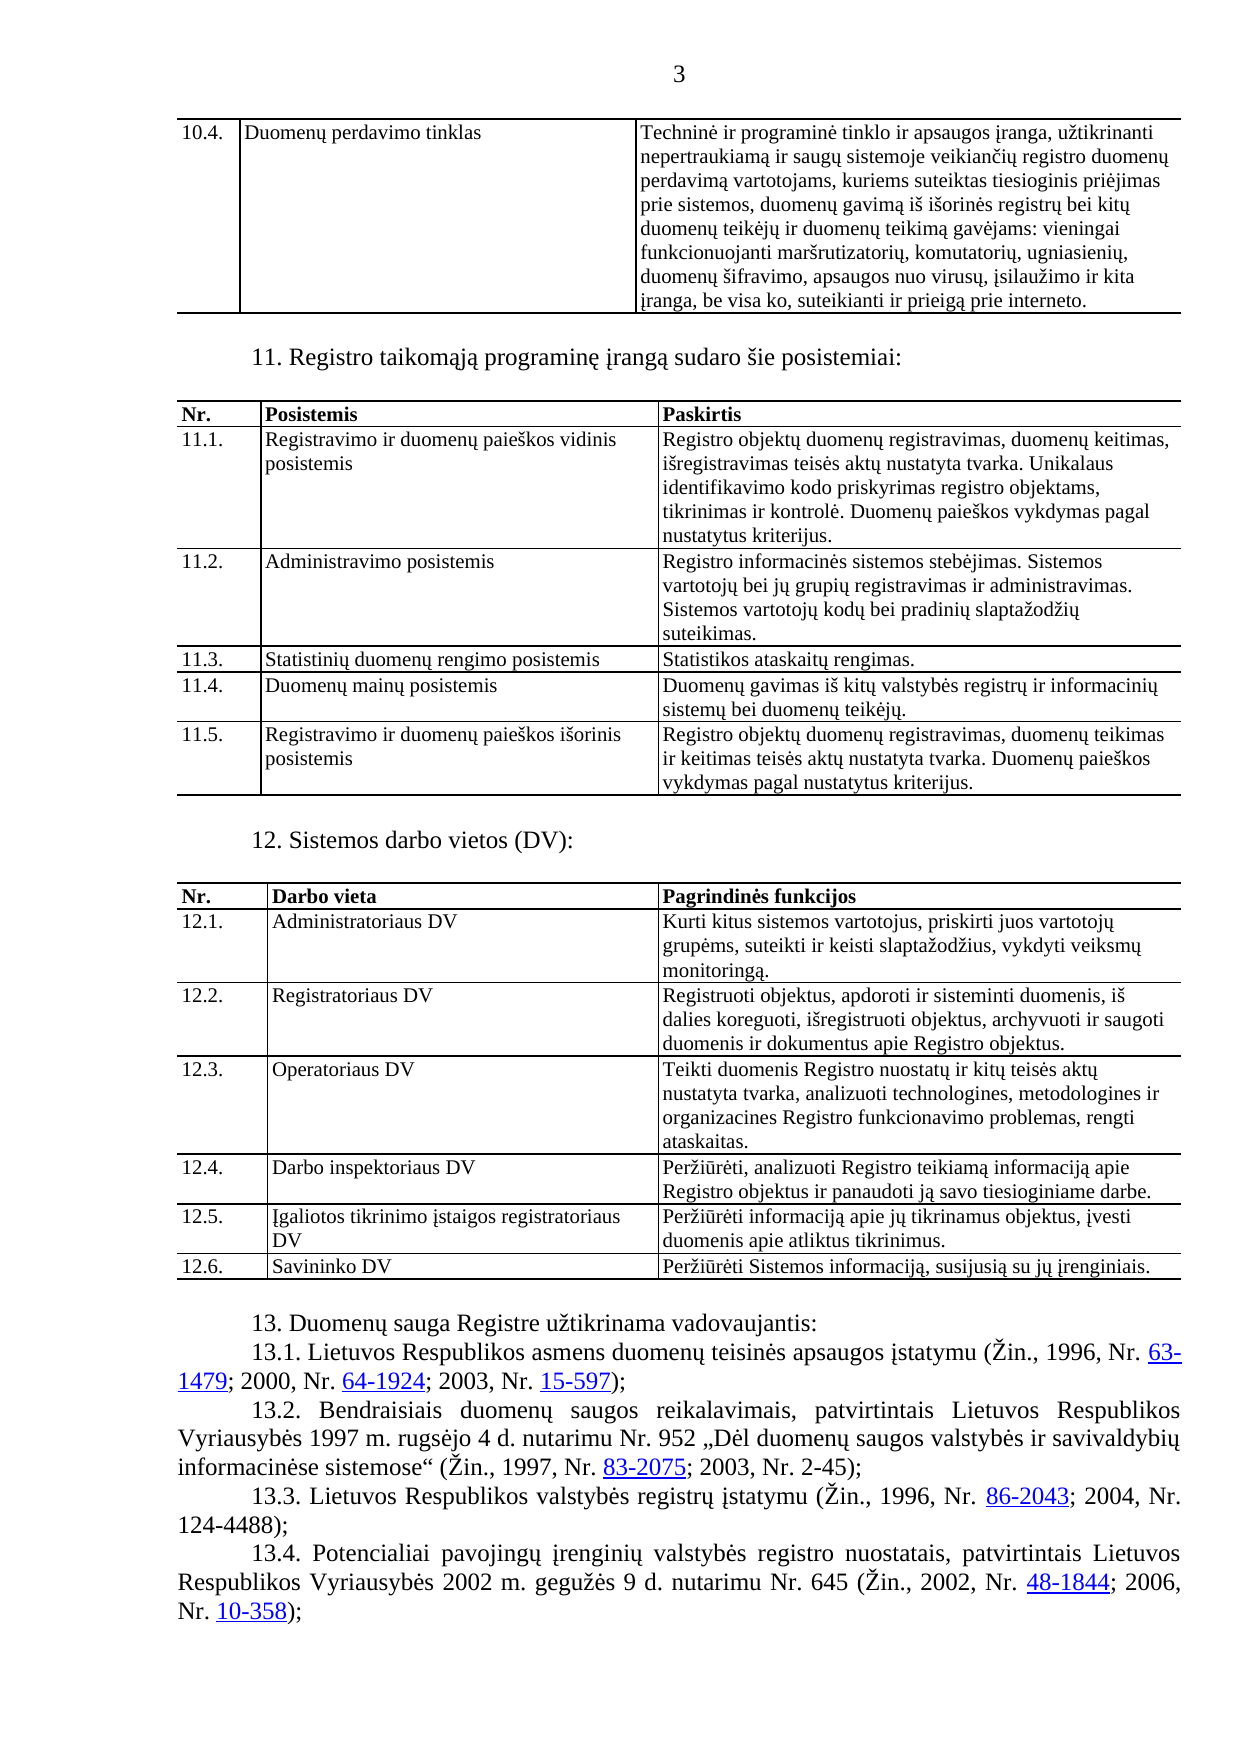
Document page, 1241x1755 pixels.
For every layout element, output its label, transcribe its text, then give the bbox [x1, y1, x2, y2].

table_cell 12.5. [177, 1205, 267, 1252]
table_cell 11.4. [177, 673, 260, 721]
table_cell Administratoriaus DV [268, 910, 658, 982]
table_cell Administravimo posistemis [262, 549, 658, 645]
table_cell Darbo inspektoriaus DV [268, 1155, 658, 1203]
table_cell 12.1. [177, 910, 267, 982]
table_cell 12.3. [177, 1057, 267, 1153]
table_cell Registravimo ir duomenų paieškos vidinis posistemis [262, 427, 658, 547]
table_header Nr. [177, 402, 181, 426]
table_cell Registratoriaus DV [268, 983, 658, 1055]
text 13.4. Potencialiai pavojingų įrenginių valstybės registro nuostatais, patvirtintais Lietuvos Respublikos Vyriausybės 2002 m. gegužės 9 d. nutarimu Nr. 645 (Žin., 2002, Nr. 48-1844; 2006, Nr. 10-358); [177, 1538, 1181, 1625]
text 13. Duomenų sauga Registre užtikrinama vadovaujantis: [177, 1308, 1181, 1337]
table_cell 12.4. [177, 1155, 267, 1203]
table_cell Duomenų mainų posistemis [262, 673, 658, 721]
text 11. Registro taikomąją programinę įrangą sudaro šie posistemiai: [177, 342, 1181, 371]
text 13.2. Bendraisiais duomenų saugos reikalavimais, patvirtintais Lietuvos Respublikos Vyriausybės 1997 m. rugsėjo 4 d. nutarimu Nr. 952 „Dėl duomenų saugos valstybės ir savivaldybių informacinėse sistemose“ (Žin., 1997, Nr. 83-2075; 2003, Nr. 2-45); [177, 1395, 1181, 1481]
table_header Nr. [263, 884, 267, 908]
table_cell Registravimo ir duomenų paieškos išorinis posistemis [262, 722, 658, 794]
table_header Nr. [177, 884, 181, 908]
table_cell 10.4. [177, 120, 239, 312]
table_cell Duomenų perdavimo tinklas [241, 120, 635, 312]
table_cell Operatoriaus DV [268, 1057, 658, 1153]
text 13.1. Lietuvos Respublikos asmens duomenų teisinės apsaugos įstatymu (Žin., 1996, Nr. 63-1479; 2000, Nr. 64-1924; 2003, Nr. 15-597); [177, 1337, 1181, 1395]
table_cell 11.2. [177, 549, 260, 645]
table_cell 11.5. [177, 722, 260, 794]
text 13.3. Lietuvos Respublikos valstybės registrų įstatymu (Žin., 1996, Nr. 86-2043; 2004, Nr. 124-4488); [177, 1481, 1181, 1538]
table_cell 11.1. [177, 427, 260, 547]
text 12. Sistemos darbo vietos (DV): [177, 825, 1181, 853]
table_cell 12.2. [177, 983, 267, 1055]
